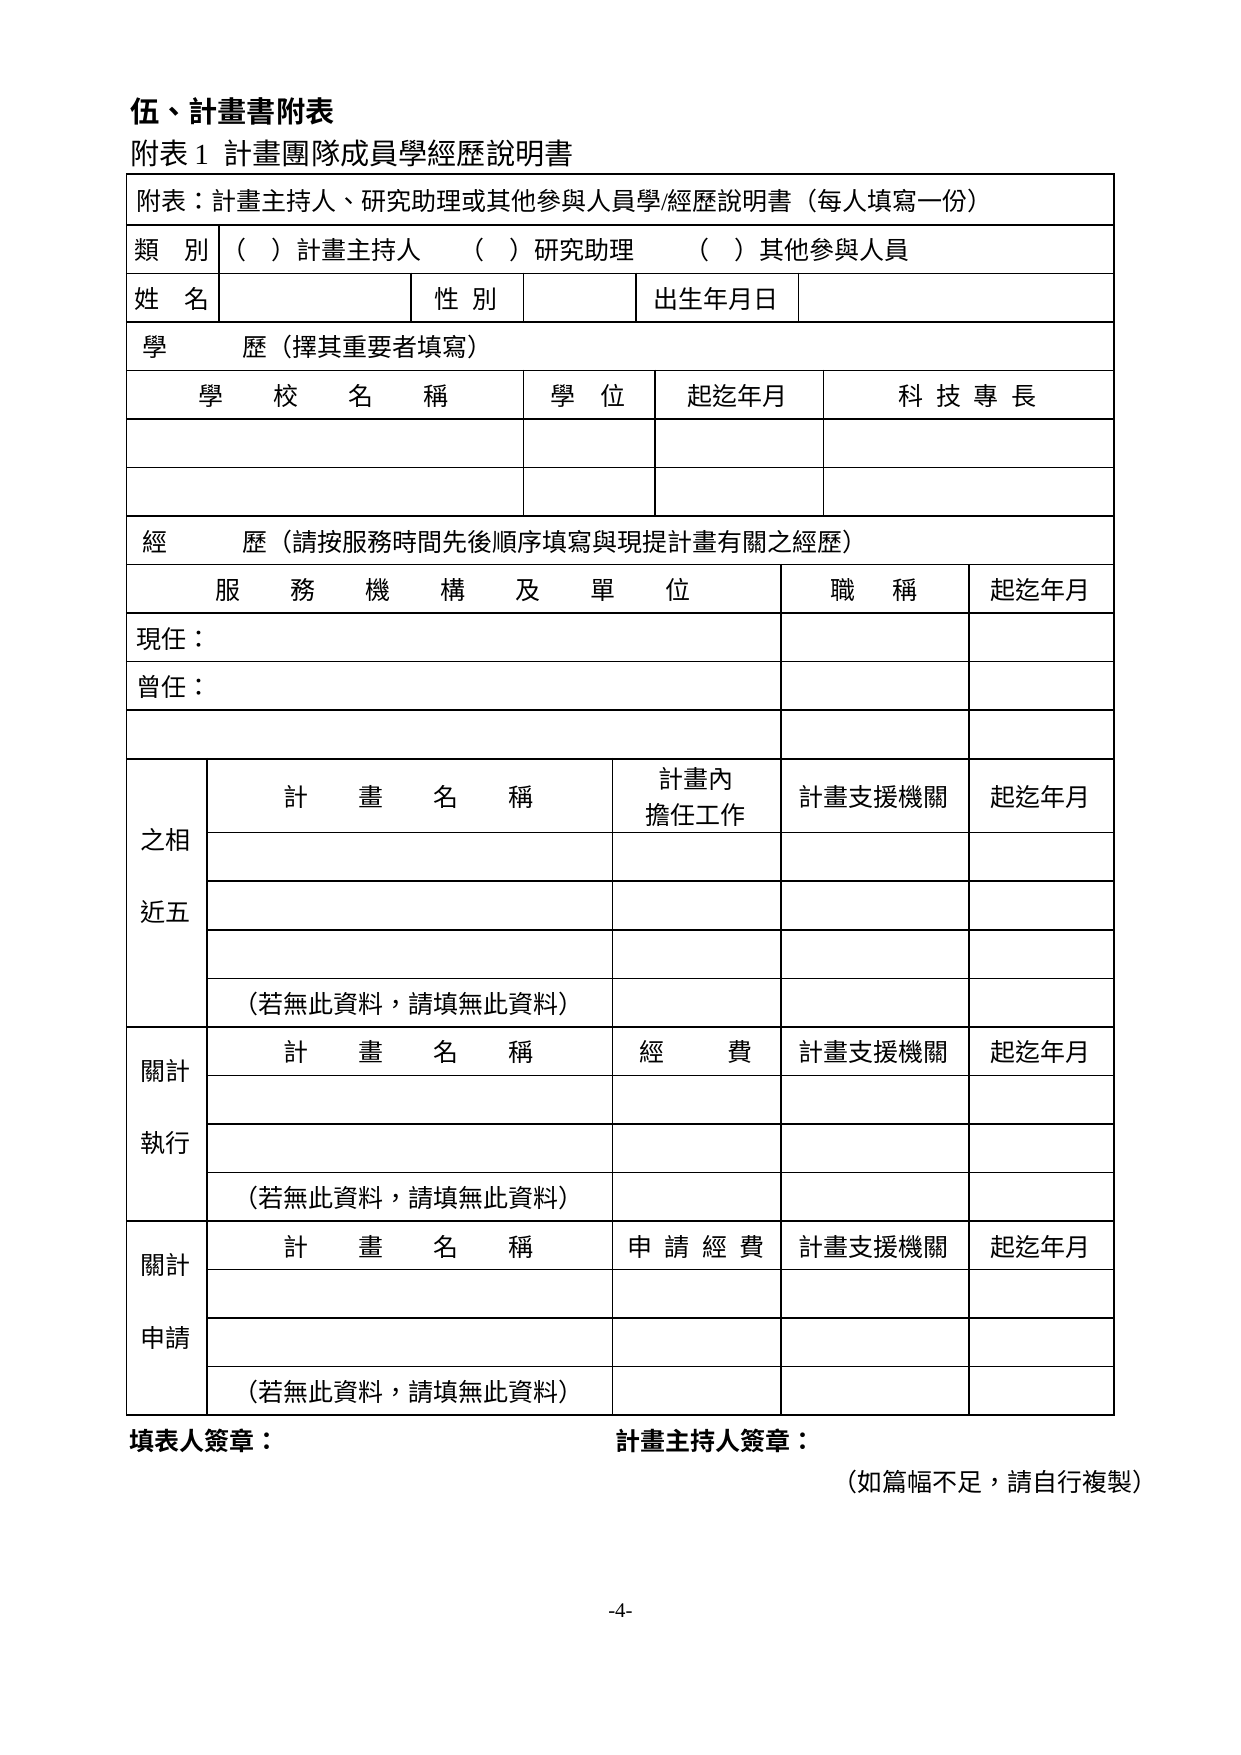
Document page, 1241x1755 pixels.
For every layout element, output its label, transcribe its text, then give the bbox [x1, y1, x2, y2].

table_cell （若無此資料，請填無此資料） [208, 1367, 612, 1414]
table_cell 關計畫 執行中之相 [127, 1028, 206, 1220]
table_cell 現任： [127, 614, 780, 661]
table_cell 關計畫 申請中之相 [127, 1222, 206, 1414]
table_cell [782, 931, 968, 977]
table_cell [970, 1125, 1113, 1172]
table_cell 計 畫 名 稱 [208, 1222, 612, 1269]
table_cell [782, 1270, 968, 1317]
table_cell [782, 614, 968, 661]
table_header 附表：計畫主持人、研究助理或其他參與人員學/經歷說明書（每人填寫一份） [127, 175, 1113, 224]
table_cell 類 別 [127, 226, 218, 272]
table_cell [824, 420, 1113, 467]
table_cell [127, 468, 523, 515]
table_cell 計畫支援機關 [782, 1028, 968, 1074]
table_cell 學 歷（擇其重要者填寫） [127, 323, 1113, 369]
table_cell （若無此資料，請填無此資料） [208, 1173, 612, 1220]
table_cell [524, 420, 654, 467]
table_cell [524, 274, 635, 321]
table_cell [613, 1125, 780, 1172]
table_cell [613, 1367, 780, 1414]
table_cell [970, 882, 1113, 929]
table_cell [782, 979, 968, 1026]
table_cell [799, 274, 1113, 321]
table_cell [782, 882, 968, 929]
text （如篇幅不足，請自行複製） [130, 1463, 1157, 1499]
table_cell [970, 1076, 1113, 1123]
table_cell [127, 711, 780, 758]
table_cell [613, 979, 780, 1026]
table_cell [613, 1319, 780, 1366]
table_cell [208, 1076, 612, 1123]
table_cell 學 校 名 稱 [127, 371, 523, 418]
table_cell 計 畫 名 稱 [208, 760, 612, 832]
text 伍、計畫書附表 [130, 89, 1110, 131]
table_cell [220, 274, 410, 321]
table_cell [613, 1076, 780, 1123]
table_cell 之相關計畫 近五年內曾參與 [127, 760, 206, 1026]
table_cell 經 費 [613, 1028, 780, 1074]
table_cell 計畫內 擔任工作 [613, 760, 780, 832]
table_cell 經 歷（請按服務時間先後順序填寫與現提計畫有關之經歷） [127, 517, 1113, 564]
table_cell [824, 468, 1113, 515]
table_cell 服 務 機 構 及 單 位 [127, 565, 780, 612]
table_cell [970, 833, 1113, 880]
table_cell [208, 1270, 612, 1317]
table_cell 起迄年月 [970, 1222, 1113, 1269]
table_cell [782, 1125, 968, 1172]
table_cell 性 別 [412, 274, 523, 321]
table_cell 姓 名 [127, 274, 218, 321]
table_cell [613, 1173, 780, 1220]
table_cell [656, 420, 823, 467]
table_cell [782, 1367, 968, 1414]
table_cell [782, 711, 968, 758]
table_cell [782, 1173, 968, 1220]
table_cell 出生年月日 [637, 274, 798, 321]
table_cell （ ）計畫主持人 （ ）研究助理 （ ）其他參與人員 [220, 226, 1113, 272]
table_cell [208, 833, 612, 880]
table_cell [613, 931, 780, 977]
table_cell [208, 1125, 612, 1172]
table_cell [613, 1270, 780, 1317]
table_cell [656, 468, 823, 515]
table_cell 起迄年月 [970, 565, 1113, 612]
table_cell 科 技 專 長 [824, 371, 1113, 418]
table_cell [208, 1319, 612, 1366]
table_cell 起迄年月 [656, 371, 823, 418]
table_cell 學 位 [524, 371, 654, 418]
table_cell [782, 833, 968, 880]
table_cell 起迄年月 [970, 760, 1113, 832]
table_cell [127, 420, 523, 467]
table_cell （若無此資料，請填無此資料） [208, 979, 612, 1026]
table_cell [970, 931, 1113, 977]
table_cell [782, 1076, 968, 1123]
table_cell 計畫支援機關 [782, 1222, 968, 1269]
table_cell 起迄年月 [970, 1028, 1113, 1074]
table_cell [970, 614, 1113, 661]
table_cell 曾任： [127, 662, 780, 709]
table_cell [970, 662, 1113, 709]
table_cell [208, 931, 612, 977]
table_cell [782, 1319, 968, 1366]
table_cell 填表人簽章： [127, 1416, 612, 1463]
table_cell 職 稱 [782, 565, 968, 612]
table_cell [782, 662, 968, 709]
table_cell [613, 882, 780, 929]
table_cell [970, 1319, 1113, 1366]
table_cell 計畫主持人簽章： [613, 1416, 1114, 1463]
table_cell 申 請 經 費 [613, 1222, 780, 1269]
table_cell [524, 468, 654, 515]
text 附表1 計畫團隊成員學經歷說明書 [130, 131, 1110, 173]
table_cell [970, 1367, 1113, 1414]
table_cell [970, 979, 1113, 1026]
table_cell 計 畫 名 稱 [208, 1028, 612, 1074]
table_cell [613, 833, 780, 880]
table_cell 計畫支援機關 [782, 760, 968, 832]
table_cell [970, 711, 1113, 758]
table_cell [970, 1173, 1113, 1220]
table_cell [208, 882, 612, 929]
table_cell [970, 1270, 1113, 1317]
